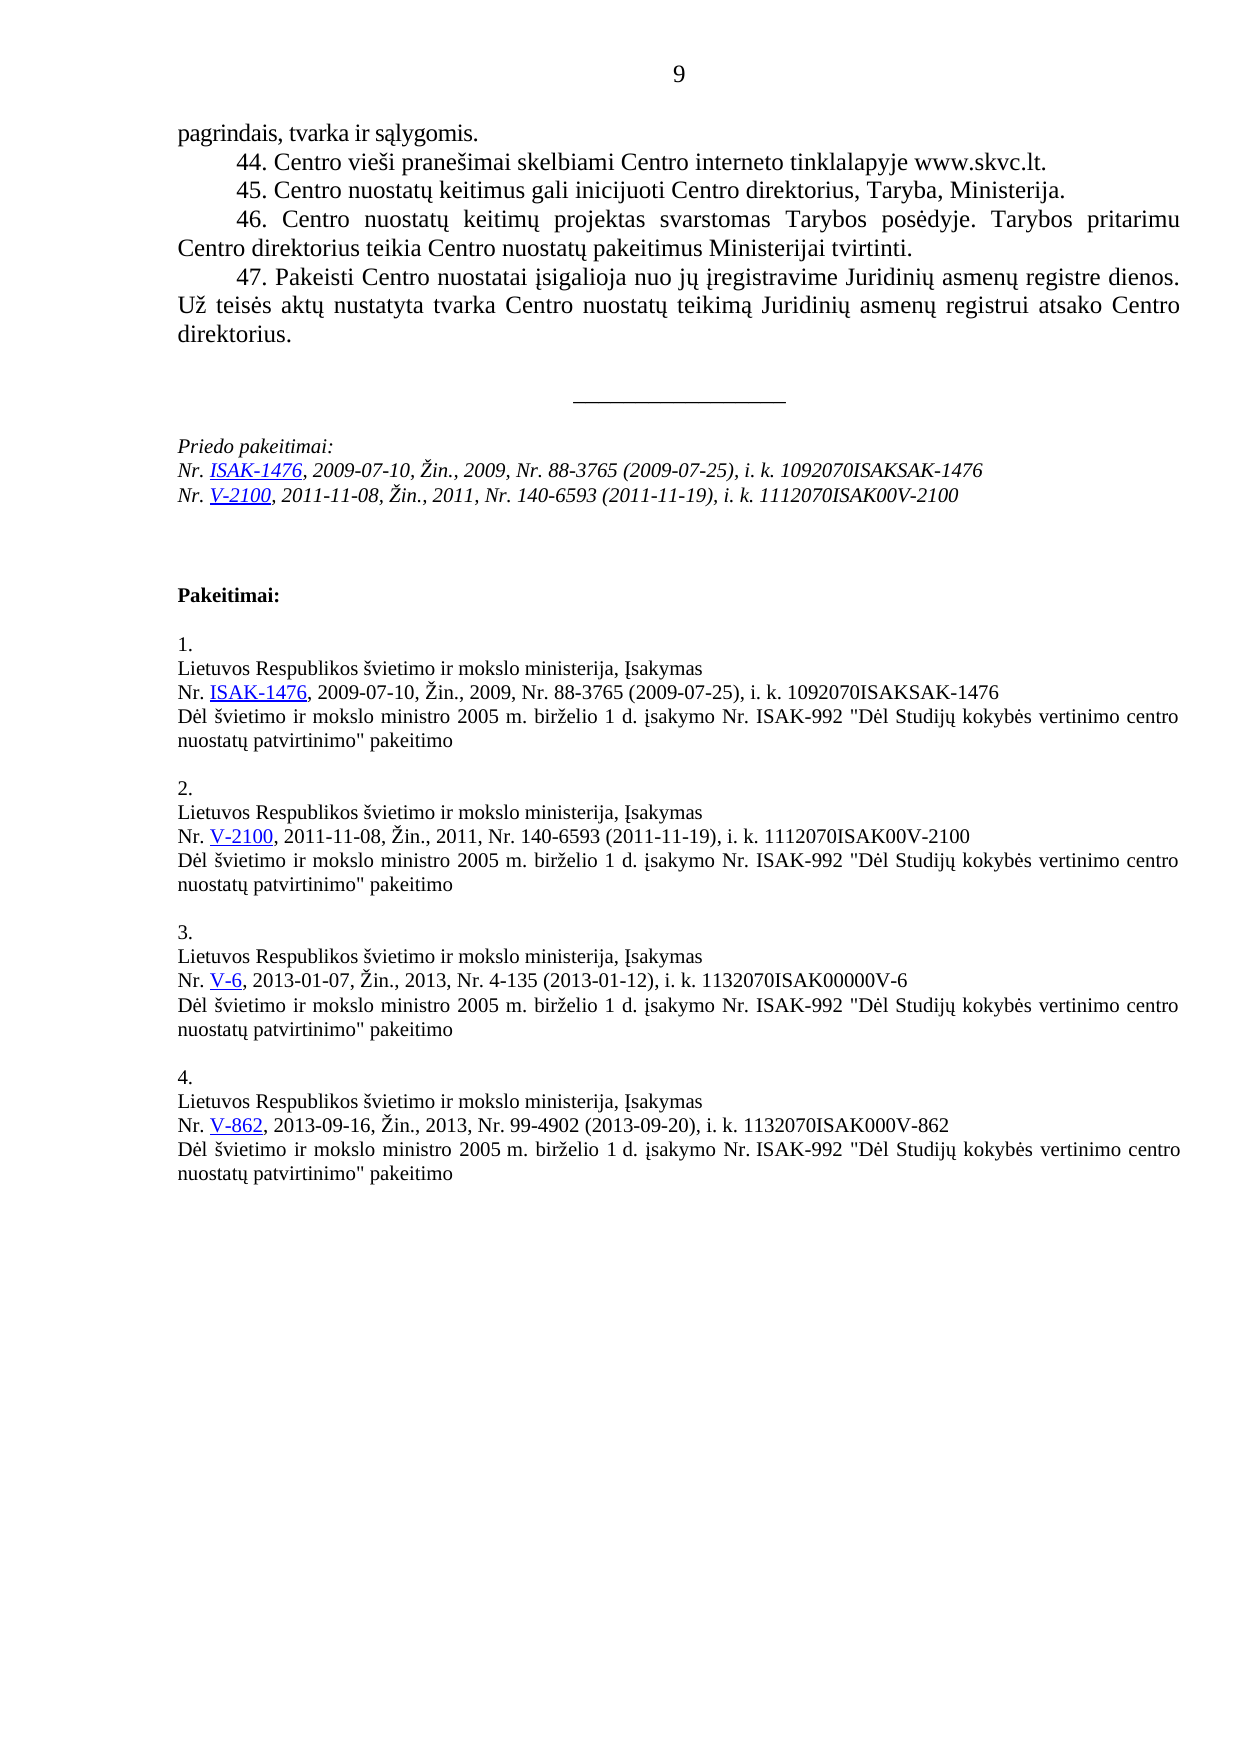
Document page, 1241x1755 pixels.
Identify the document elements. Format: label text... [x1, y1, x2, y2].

text 3. [177, 920, 1181, 944]
text Dėl švietimo ir mokslo ministro 2005 m. birželio 1 d. įsakymo Nr. ISAK-992 "Dėl Studijų kokybės vertinimo centro nuostatų patvirtinimo" pakeitimo [177, 992, 1181, 1041]
text Dėl švietimo ir mokslo ministro 2005 m. birželio 1 d. įsakymo Nr. ISAK-992 "Dėl Studijų kokybės vertinimo centro nuostatų patvirtinimo" pakeitimo [177, 1137, 1181, 1185]
text Dėl švietimo ir mokslo ministro 2005 m. birželio 1 d. įsakymo Nr. ISAK-992 "Dėl Studijų kokybės vertinimo centro nuostatų patvirtinimo" pakeitimo [177, 848, 1181, 896]
text Nr. V-6, 2013-01-07, Žin., 2013, Nr. 4-135 (2013-01-12), i. k. 1132070ISAK00000V-6 [177, 968, 1181, 992]
text 44. Centro vieši pranešimai skelbiami Centro interneto tinklalapyje www.skvc.lt. [177, 147, 1181, 176]
text Lietuvos Respublikos švietimo ir mokslo ministerija, Įsakymas [177, 944, 1181, 968]
text Pakeitimai: [177, 583, 1181, 607]
text Nr. V-2100, 2011-11-08, Žin., 2011, Nr. 140-6593 (2011-11-19), i. k. 1112070ISAK00V-2100 [177, 482, 1181, 507]
text Nr. V-862, 2013-09-16, Žin., 2013, Nr. 99-4902 (2013-09-20), i. k. 1132070ISAK000V-862 [177, 1113, 1181, 1137]
text 46. Centro nuostatų keitimų projektas svarstomas Tarybos posėdyje. Tarybos pritarimu Centro direktorius teikia Centro nuostatų pakeitimus Ministerijai tvirtinti. [177, 204, 1181, 262]
text _________________ [177, 377, 1181, 406]
text Dėl švietimo ir mokslo ministro 2005 m. birželio 1 d. įsakymo Nr. ISAK-992 "Dėl Studijų kokybės vertinimo centro nuostatų patvirtinimo" pakeitimo [177, 704, 1181, 752]
text 4. [177, 1065, 1181, 1089]
text Nr. V-2100, 2011-11-08, Žin., 2011, Nr. 140-6593 (2011-11-19), i. k. 1112070ISAK00V-2100 [177, 824, 1181, 848]
text Lietuvos Respublikos švietimo ir mokslo ministerija, Įsakymas [177, 1089, 1181, 1113]
text 1. [177, 632, 1181, 656]
text Nr. ISAK-1476, 2009-07-10, Žin., 2009, Nr. 88-3765 (2009-07-25), i. k. 1092070ISAKSAK-1476 [177, 680, 1181, 704]
text Lietuvos Respublikos švietimo ir mokslo ministerija, Įsakymas [177, 656, 1181, 680]
text Lietuvos Respublikos švietimo ir mokslo ministerija, Įsakymas [177, 800, 1181, 824]
text 2. [177, 776, 1181, 800]
text 45. Centro nuostatų keitimus gali inicijuoti Centro direktorius, Taryba, Ministerija. [177, 176, 1181, 204]
text 47. Pakeisti Centro nuostatai įsigalioja nuo jų įregistravime Juridinių asmenų registre dienos. Už teisės aktų nustatyta tvarka Centro nuostatų teikimą Juridinių asmenų registrui atsako Centro direktorius. [177, 262, 1181, 348]
text Priedo pakeitimai: [177, 434, 1181, 458]
text pagrindais, tvarka ir sąlygomis. [177, 118, 1181, 147]
text Nr. ISAK-1476, 2009-07-10, Žin., 2009, Nr. 88-3765 (2009-07-25), i. k. 1092070ISAKSAK-1476 [177, 458, 1181, 482]
